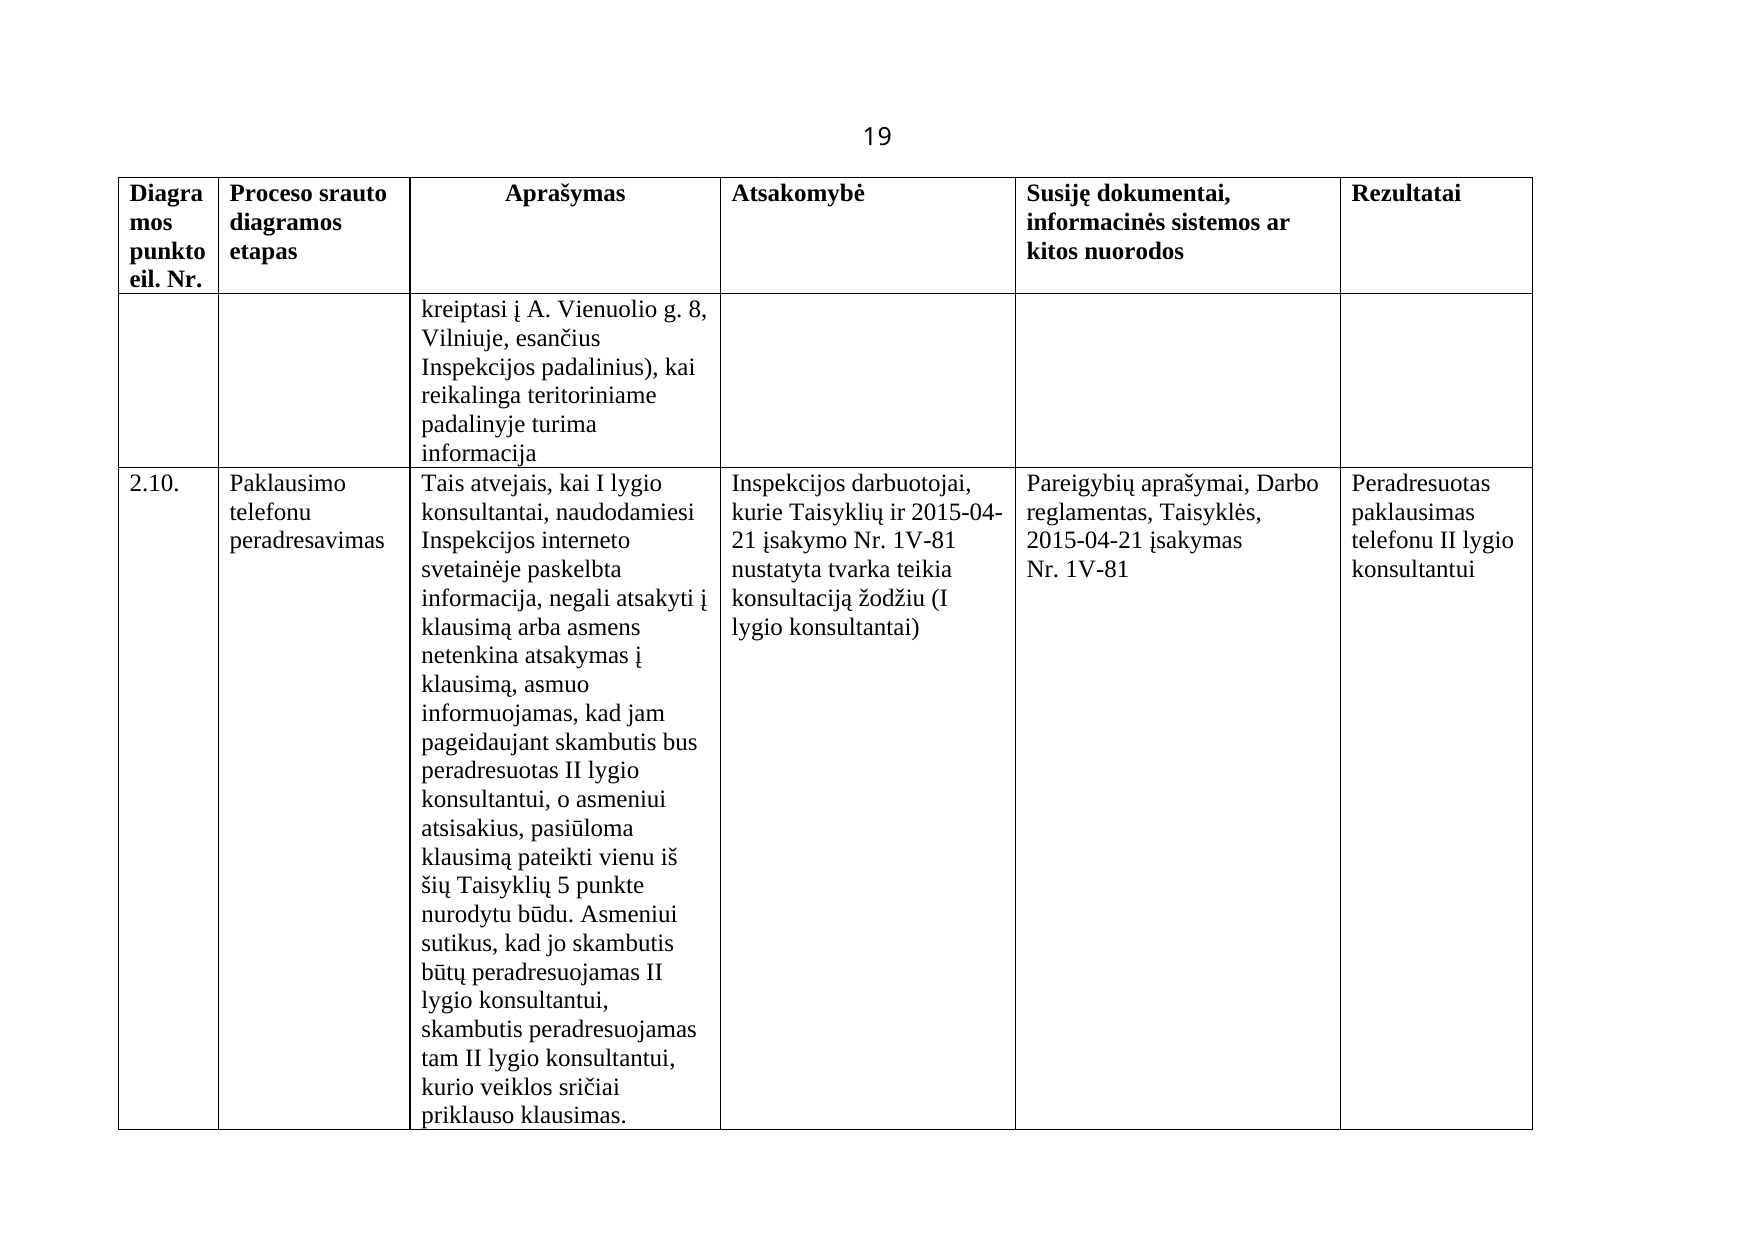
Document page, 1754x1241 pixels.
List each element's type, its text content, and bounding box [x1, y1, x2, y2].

table_cell [119, 294, 218, 467]
table_cell [1341, 294, 1532, 467]
table_cell Paklausimo telefonu peradresavimas [219, 468, 409, 1129]
table_cell Peradresuotas paklausimas telefonu II lygio konsultantui [1341, 468, 1532, 1129]
table_header Susiję dokumentai, informacinės sistemos ar kitos nuorodos [1016, 178, 1340, 293]
table_header Rezultatai [1341, 178, 1532, 293]
table_cell kreiptasi į A. Vienuolio g. 8, Vilniuje, esančius Inspekcijos padalinius), kai reikalinga teritoriniame padalinyje turima informacija [411, 294, 720, 467]
table_header Proceso srauto diagramos etapas [219, 178, 409, 293]
table_header Aprašymas [411, 178, 720, 293]
table_cell 2.10. [119, 468, 218, 1129]
table_cell Tais atvejais, kai I lygio konsultantai, naudodamiesi Inspekcijos interneto svetainėje paskelbta informacija, negali atsakyti į klausimą arba asmens netenkina atsakymas į klausimą, asmuo informuojamas, kad jam pageidaujant skambutis bus peradresuotas II lygio konsultantui, o asmeniui atsisakius, pasiūloma klausimą pateikti vienu iš šių Taisyklių 5 punkte nurodytu būdu. Asmeniui sutikus, kad jo skambutis būtų peradresuojamas II lygio konsultantui, skambutis peradresuojamas tam II lygio konsultantui, kurio veiklos sričiai priklauso klausimas. [411, 468, 720, 1129]
table_header Atsakomybė [721, 178, 1015, 293]
table_cell [219, 294, 409, 467]
table_cell Inspekcijos darbuotojai, kurie Taisyklių ir 2015-04-21 įsakymo Nr. 1V-81 nustatyta tvarka teikia konsultaciją žodžiu (I lygio konsultantai) [721, 468, 1015, 1129]
table_cell [1016, 294, 1340, 467]
table_cell Pareigybių aprašymai, Darbo reglamentas, Taisyklės, 2015-04-21 įsakymas Nr. 1V-81 [1016, 468, 1340, 1129]
table_header Diagramos punkto eil. Nr. [119, 178, 218, 293]
table_cell [721, 294, 1015, 467]
